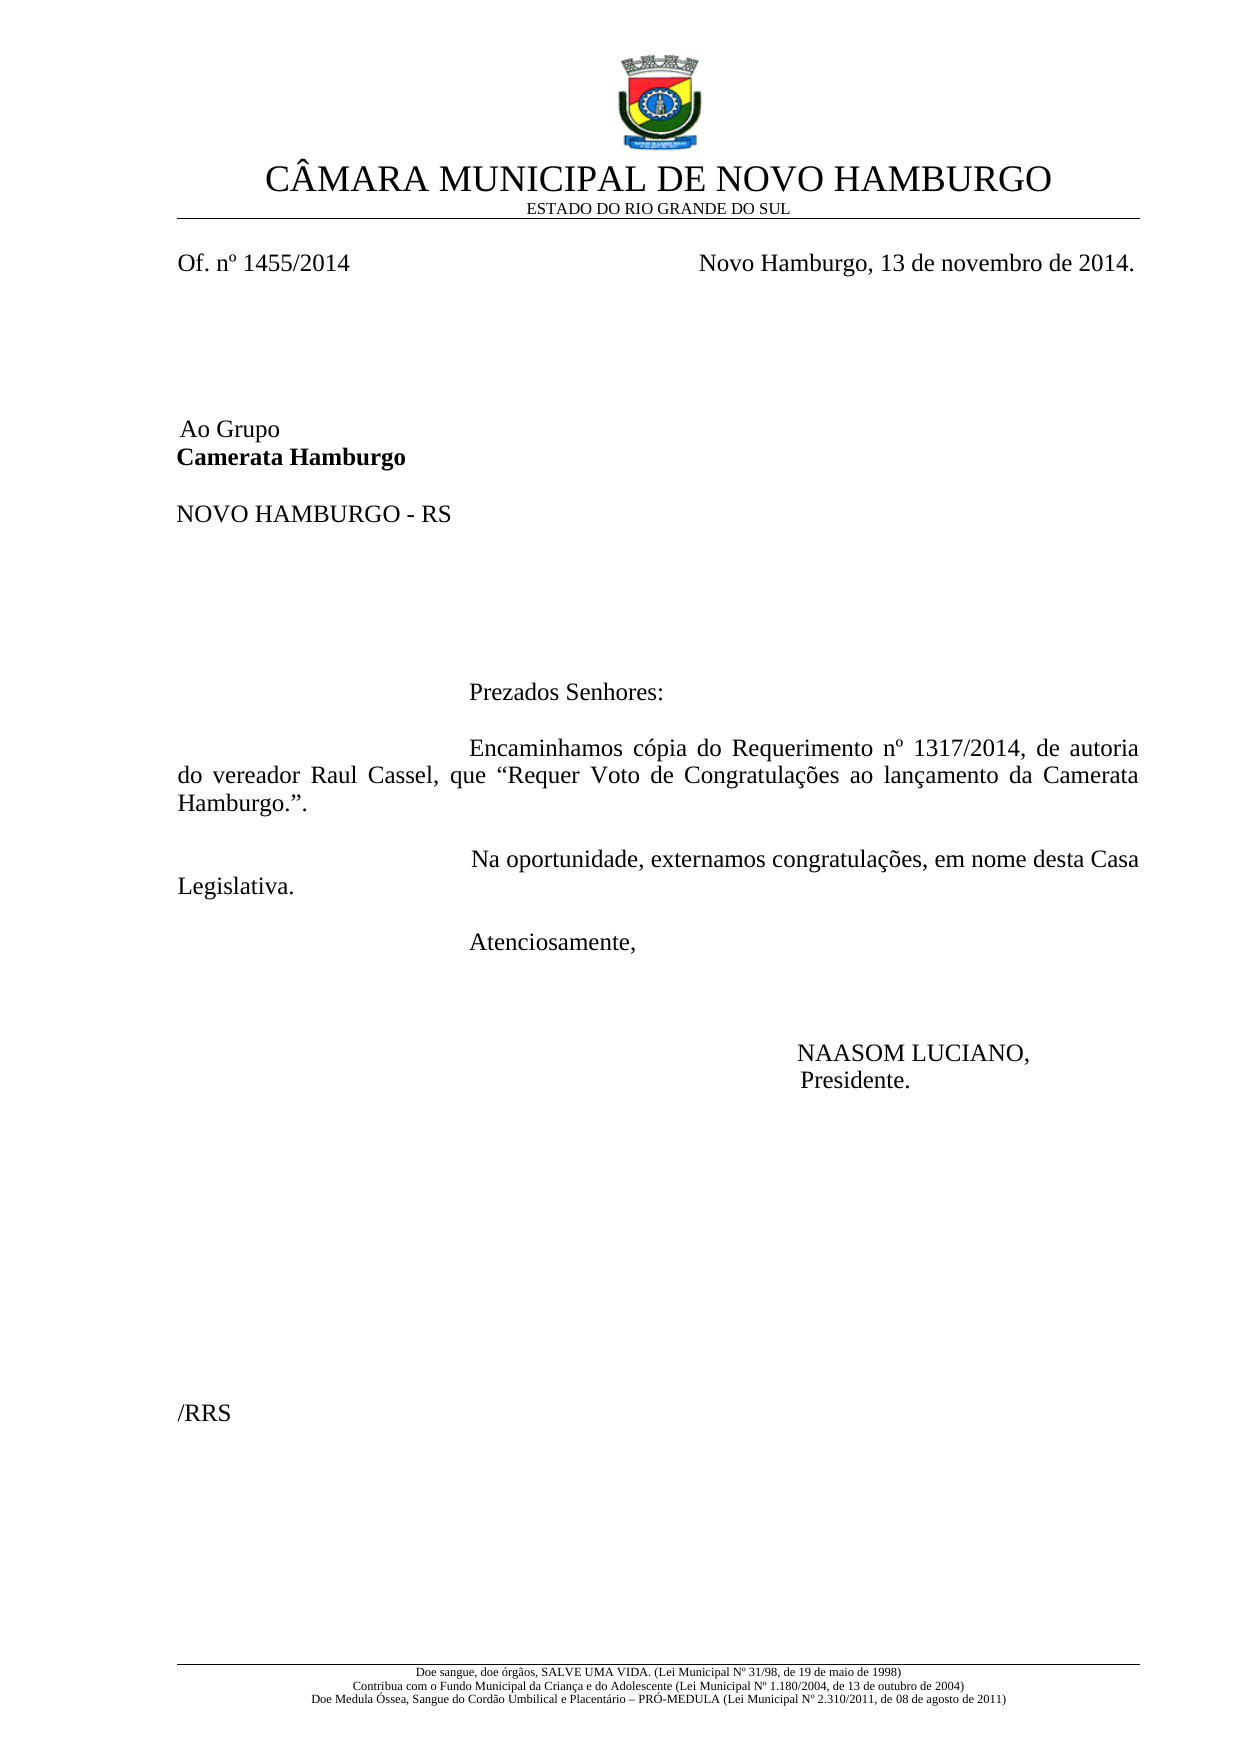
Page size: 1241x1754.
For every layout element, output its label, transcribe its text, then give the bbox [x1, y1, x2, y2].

text Presidente. [177, 1066, 1140, 1094]
text /RRS [177, 1399, 1140, 1427]
picture [611, 47, 705, 155]
text NOVO HAMBURGO - RS [176, 500, 1140, 527]
text Of. nº 1455/2014 Novo Hamburgo, 13 de novembro de 2014. [177, 249, 1140, 276]
text Ao Grupo [177, 415, 1140, 443]
text Atenciosamente, [177, 928, 1140, 956]
text NAASOM LUCIANO, [797, 1039, 1140, 1066]
text Encaminhamos cópia do Requerimento nº 1317/2014, de autoria do vereador Raul Cassel, que “Requer Voto de Congratulações ao lançamento da Camerata Hamburgo.”. [177, 734, 1140, 817]
text Prezados Senhores: [177, 678, 1140, 706]
text Na oportunidade, externamos congratulações, em nome desta Casa Legislativa. [177, 845, 1140, 900]
text Camerata Hamburgo [176, 443, 1140, 471]
